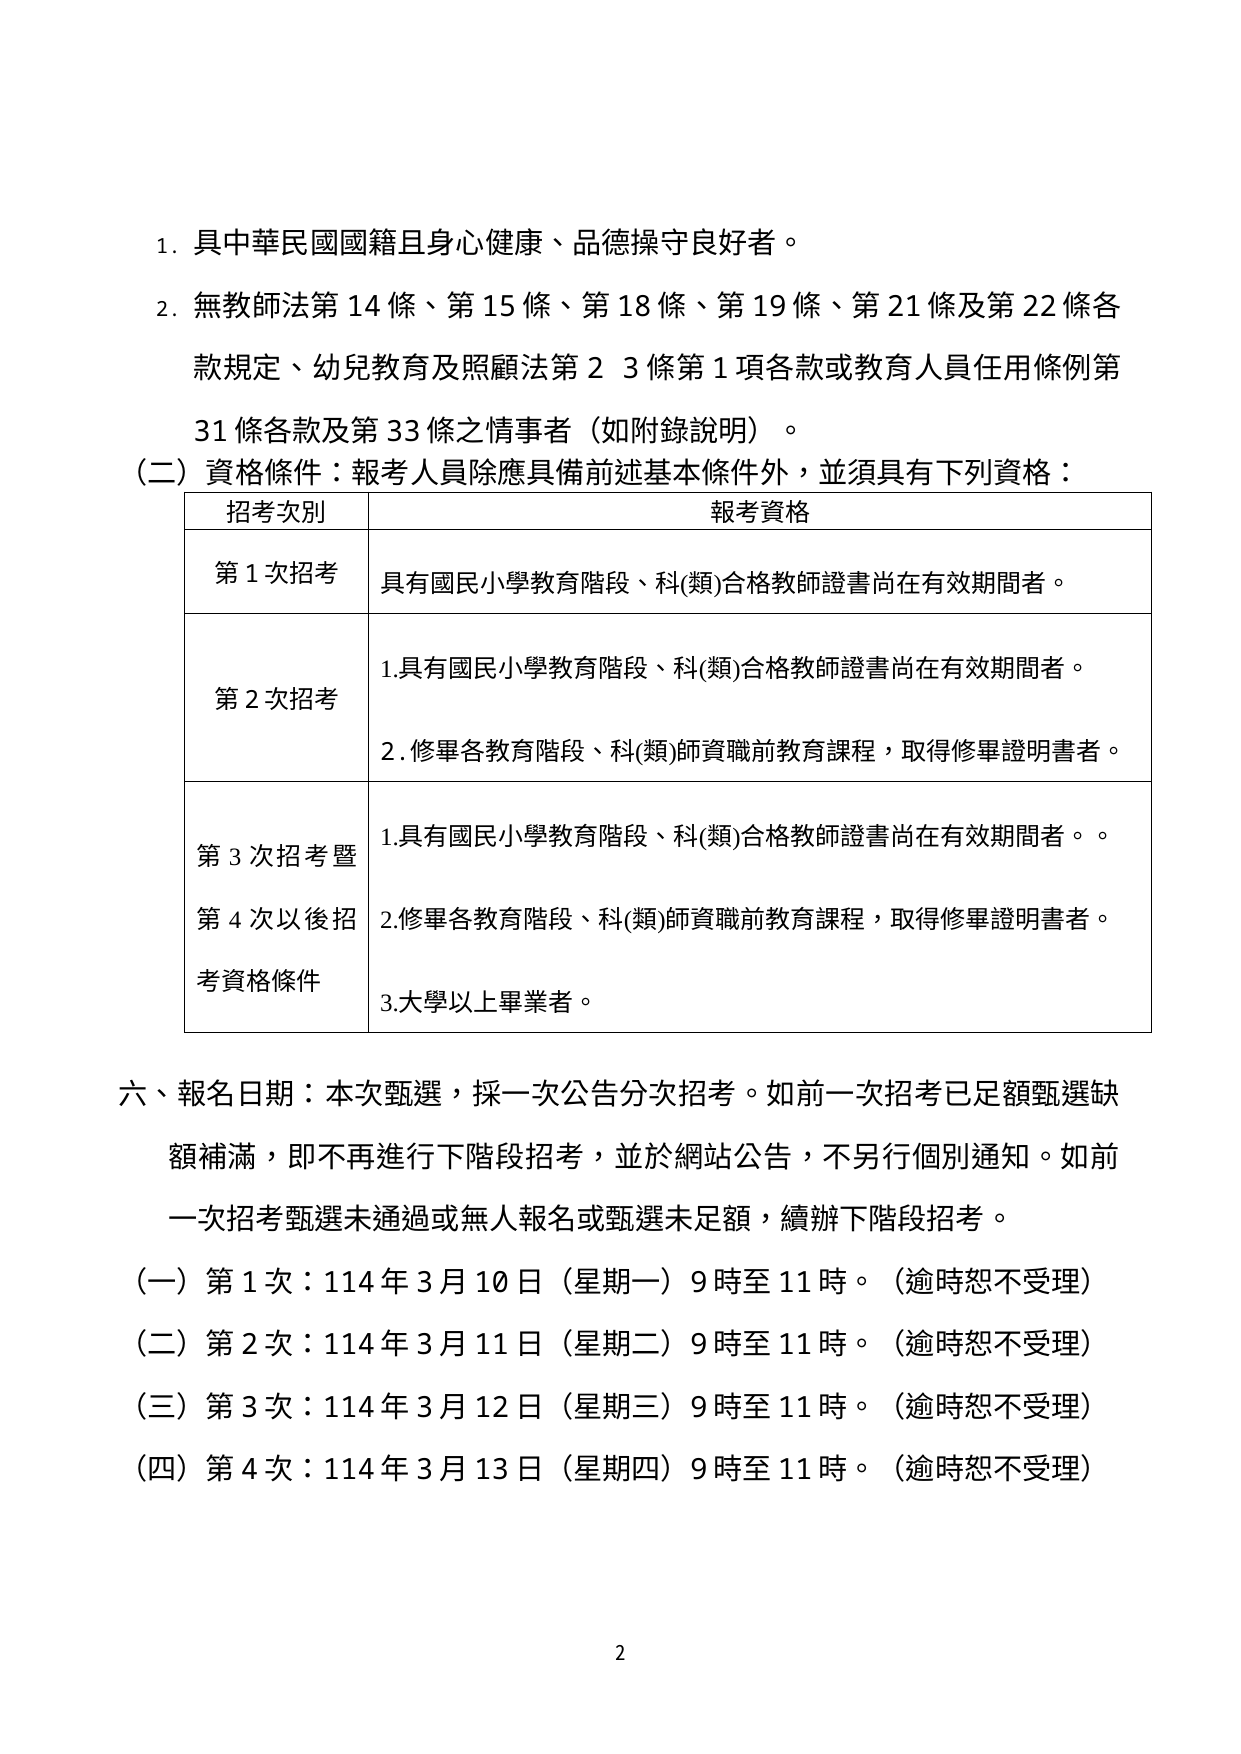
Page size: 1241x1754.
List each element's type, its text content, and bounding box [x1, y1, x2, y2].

table_cell 第3次招考暨第4次以後招考資格條件 [185, 782, 368, 1032]
list 無教師法第14條、第15條、第18條、第19條、第21條及第22條各款規定、幼兒教育及照顧法第2 3條第1項各款或教育人員任用條例第31條各款及第33條之情事者（如附錄說明）。 [156, 262, 1122, 449]
table_cell 具有國民小學教育階段、科(類)合格教師證書尚在有效期間者。 [369, 530, 1151, 613]
text （四）第4次：114年3月13日（星期四）9時至11時。（逾時恕不受理） [118, 1425, 1122, 1488]
text （一）第1次：114年3月10日（星期一）9時至11時。（逾時恕不受理） [118, 1238, 1122, 1300]
table_cell 第1次招考 [185, 530, 368, 613]
list 具中華民國國籍且身心健康、品德操守良好者。 [156, 199, 1122, 262]
table_cell 第2次招考 [185, 614, 368, 781]
text （二）第2次：114年3月11日（星期二）9時至11時。（逾時恕不受理） [118, 1300, 1122, 1363]
table_cell 1.具有國民小學教育階段、科(類)合格教師證書尚在有效期間者。 2.修畢各教育階段、科(類)師資職前教育課程，取得修畢證明書者。 [369, 614, 1151, 781]
table_header 招考次別 [185, 493, 368, 529]
text （二）資格條件：報考人員除應具備前述基本條件外，並須具有下列資格： [118, 449, 1122, 492]
text 六、報名日期：本次甄選，採一次公告分次招考。如前一次招考已足額甄選缺額補滿，即不再進行下階段招考，並於網站公告，不另行個別通知。如前一次招考甄選未通過或無人報名或甄選未足額，續辦下階段招考。 [118, 1050, 1122, 1238]
text （三）第3次：114年3月12日（星期三）9時至11時。（逾時恕不受理） [118, 1363, 1122, 1425]
table_cell 1.具有國民小學教育階段、科(類)合格教師證書尚在有效期間者。。 2.修畢各教育階段、科(類)師資職前教育課程，取得修畢證明書者。 3.大學以上畢業者。 [369, 782, 1151, 1032]
table_header 報考資格 [369, 493, 1151, 529]
